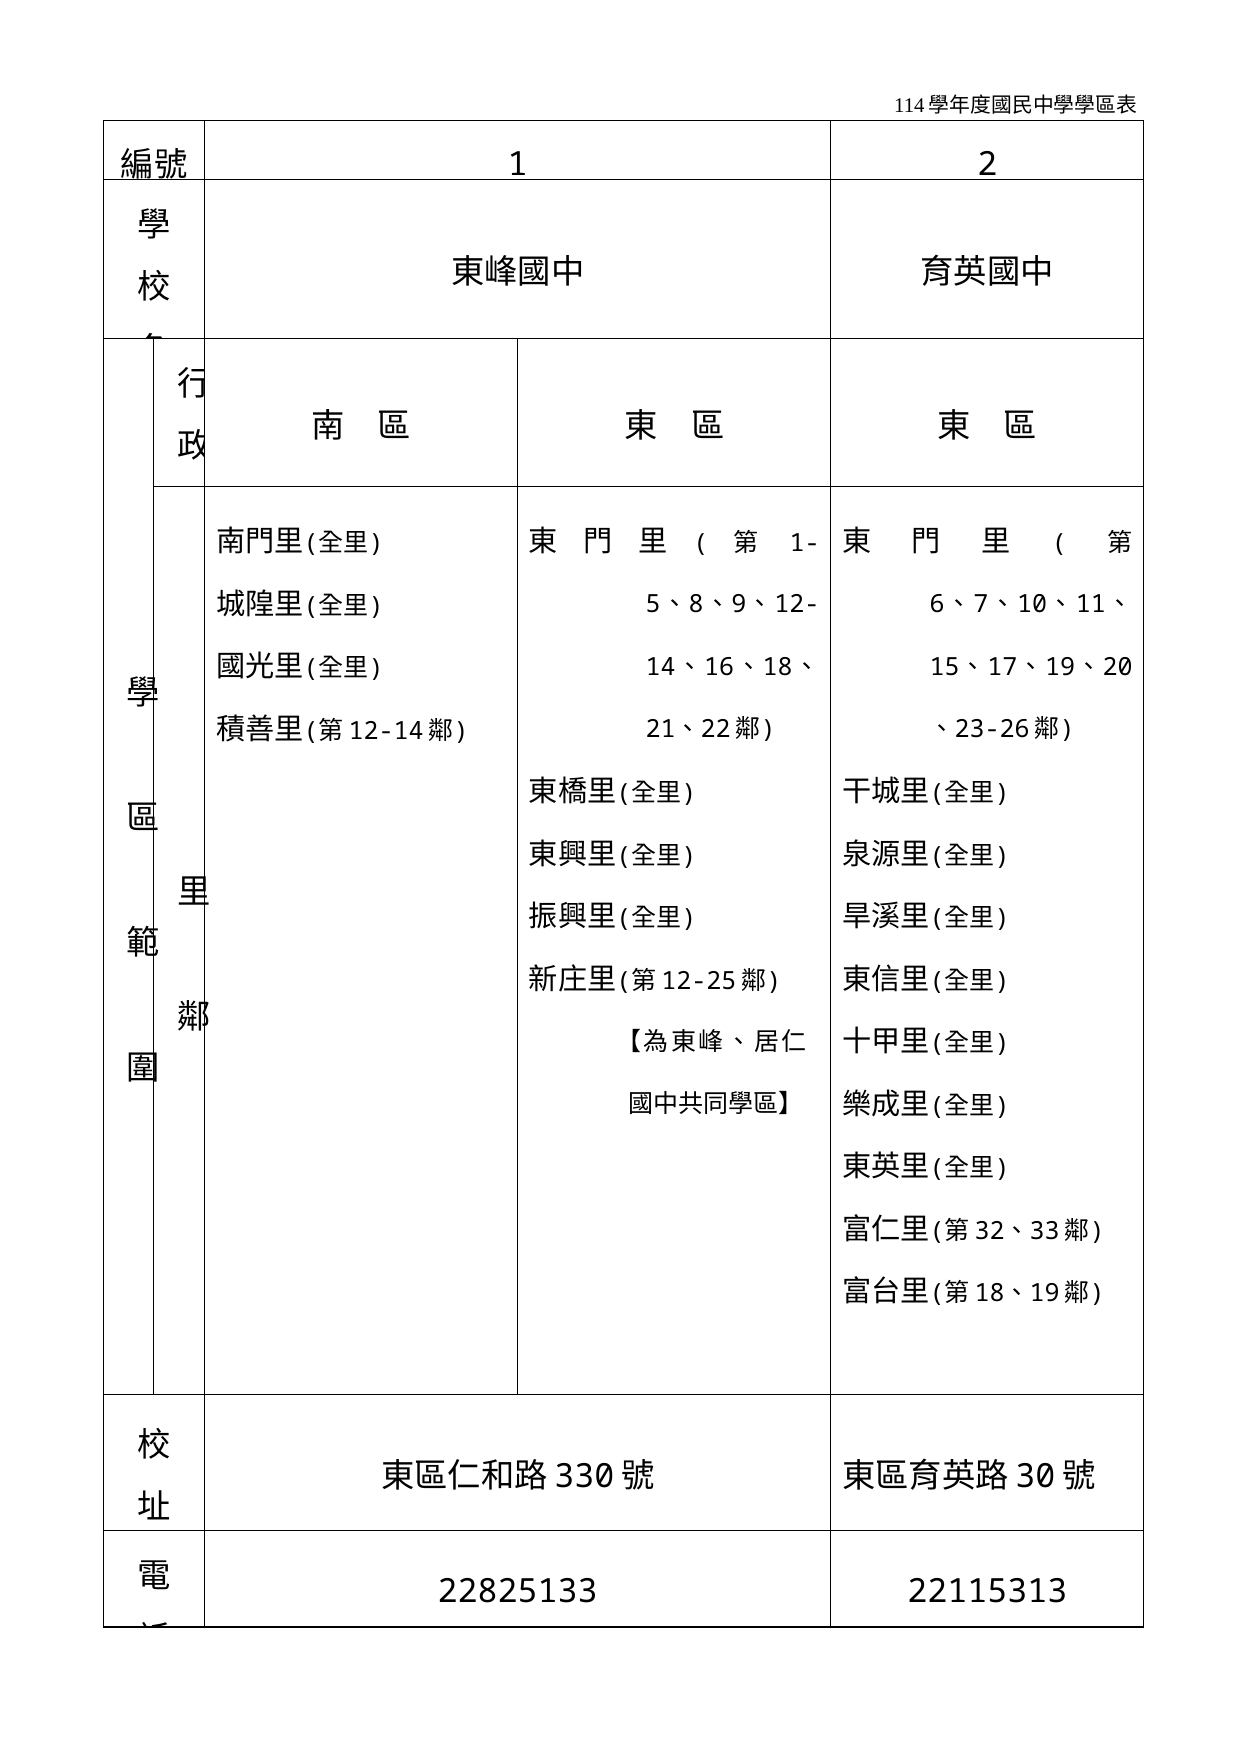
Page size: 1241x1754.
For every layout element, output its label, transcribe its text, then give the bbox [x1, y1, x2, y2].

table_cell 南 區 [205, 339, 517, 486]
table_cell 東門里(第6、7、10、11、15、17、19、20、23-26鄰) 干城里(全里) 泉源里(全里) 旱溪里(全里) 東信里(全里) 十甲里(全里) 樂成里(全里) 東英里(全里) 富仁里(第32、33鄰) 富台里(第18、19鄰) [831, 487, 1143, 1394]
table_cell 里 鄰 [154, 487, 204, 1394]
table_cell 東峰國中 [205, 180, 830, 338]
table_cell 東 區 [831, 339, 1143, 486]
table_cell 學校名稱 [104, 180, 204, 338]
table_cell 22115313 [831, 1531, 1143, 1626]
table_cell 育英國中 [831, 180, 1143, 338]
table_header 編號 [104, 121, 204, 179]
table_cell 行政區 [154, 339, 204, 486]
table_cell 東區育英路30號 [831, 1395, 1143, 1530]
table_cell 東 區 [518, 339, 830, 486]
table_cell 學 區 範 圍 [104, 339, 153, 1394]
table_cell 東區仁和路330號 [205, 1395, 830, 1530]
table_cell 校址 [104, 1395, 204, 1530]
table_header 1 [205, 121, 830, 179]
table_cell 南門里(全里) 城隍里(全里) 國光里(全里) 積善里(第12-14鄰) [205, 487, 517, 1394]
table_cell 電話聯絡 [104, 1531, 204, 1626]
table_header 2 [831, 121, 1143, 179]
table_cell 東門里(第1-5、8、9、12-14、16、18、21、22鄰) 東橋里(全里) 東興里(全里) 振興里(全里) 新庄里(第12-25鄰) 【為東峰、居仁國中共同學區】 [518, 487, 830, 1394]
table_cell 行政區 [198, 438, 204, 448]
table_cell 22825133 [205, 1531, 830, 1626]
